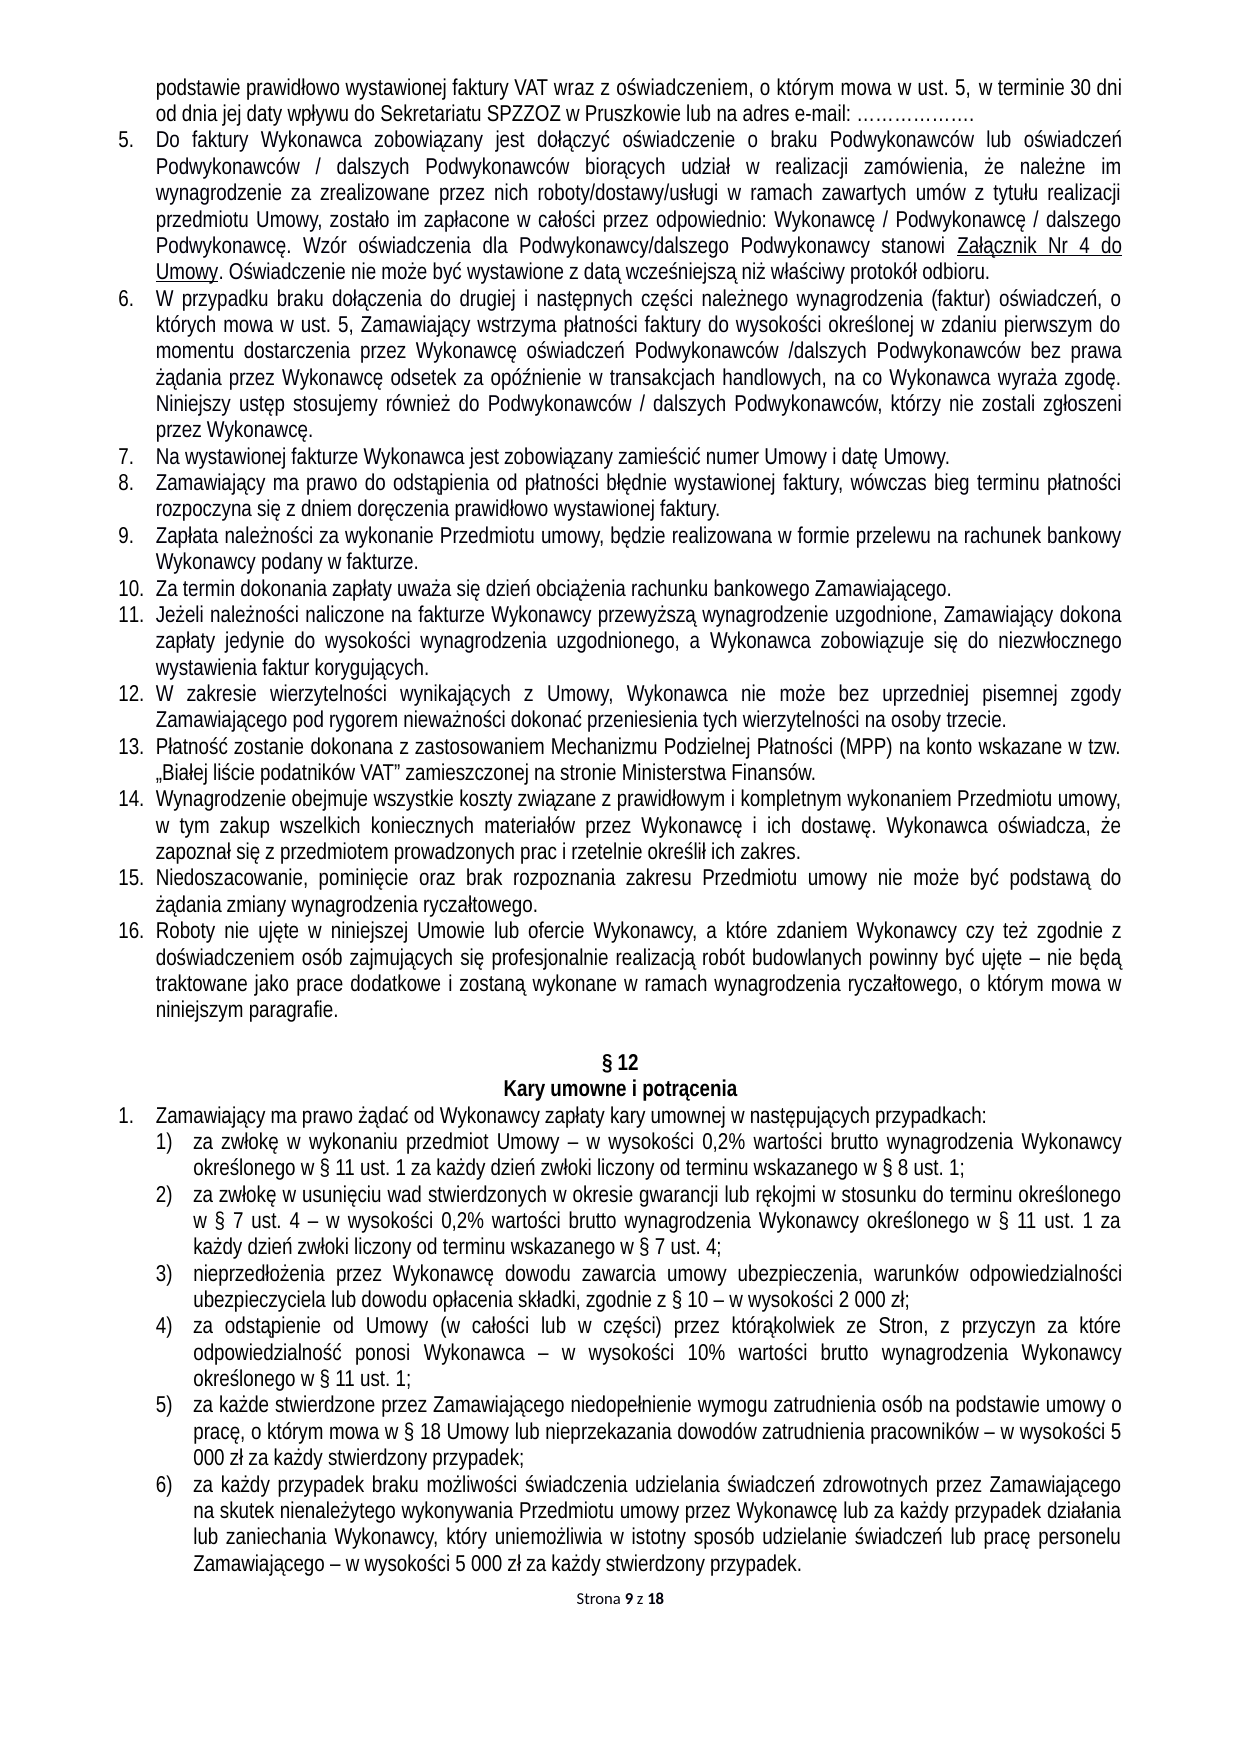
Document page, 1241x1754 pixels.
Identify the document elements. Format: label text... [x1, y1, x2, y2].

text Kary umowne i potrącenia [118, 1075, 1122, 1102]
list Płatność zostanie dokonana z zastosowaniem Mechanizmu Podzielnej Płatności (MPP) na konto wskazane w tzw. „Białej liście podatników VAT” zamieszczonej na stronie Ministerstwa Finansów. [118, 733, 1122, 785]
list Za termin dokonania zapłaty uważa się dzień obciążenia rachunku bankowego Zamawiającego. [118, 574, 1122, 601]
list za każdy przypadek braku możliwości świadczenia udzielania świadczeń zdrowotnych przez Zamawiającego na skutek nienależytego wykonywania Przedmiotu umowy przez Wykonawcę lub za każdy przypadek działania lub zaniechania Wykonawcy, który uniemożliwia w istotny sposób udzielanie świadczeń lub pracę personelu Zamawiającego – w wysokości 5 000 zł za każdy stwierdzony przypadek. [156, 1471, 1122, 1576]
list Niedoszacowanie, pominięcie oraz brak rozpoznania zakresu Przedmiotu umowy nie może być podstawą do żądania zmiany wynagrodzenia ryczałtowego. [118, 864, 1122, 917]
list za każde stwierdzone przez Zamawiającego niedopełnienie wymogu zatrudnienia osób na podstawie umowy o pracę, o którym mowa w § 18 Umowy lub nieprzekazania dowodów zatrudnienia pracowników – w wysokości 5 000 zł za każdy stwierdzony przypadek; [156, 1391, 1122, 1471]
list podstawie prawidłowo wystawionej faktury VAT wraz z oświadczeniem, o którym mowa w ust. 5, w terminie 30 dni od dnia jej daty wpływu do Sekretariatu SPZZOZ w Pruszkowie lub na adres e-mail: ………………. [118, 74, 1122, 126]
list W przypadku braku dołączenia do drugiej i następnych części należnego wynagrodzenia (faktur) oświadczeń, o których mowa w ust. 5, Zamawiający wstrzyma płatności faktury do wysokości określonej w zdaniu pierwszym do momentu dostarczenia przez Wykonawcę oświadczeń Podwykonawców /dalszych Podwykonawców bez prawa żądania przez Wykonawcę odsetek za opóźnienie w transakcjach handlowych, na co Wykonawca wyraża zgodę. Niniejszy ustęp stosujemy również do Podwykonawców / dalszych Podwykonawców, którzy nie zostali zgłoszeni przez Wykonawcę. [118, 284, 1122, 443]
list Jeżeli należności naliczone na fakturze Wykonawcy przewyższą wynagrodzenie uzgodnione, Zamawiający dokona zapłaty jedynie do wysokości wynagrodzenia uzgodnionego, a Wykonawca zobowiązuje się do niezwłocznego wystawienia faktur korygujących. [118, 601, 1122, 680]
list za zwłokę w wykonaniu przedmiot Umowy – w wysokości 0,2% wartości brutto wynagrodzenia Wykonawcy określonego w § 11 ust. 1 za każdy dzień zwłoki liczony od terminu wskazanego w § 8 ust. 1; [156, 1128, 1122, 1181]
list Do faktury Wykonawca zobowiązany jest dołączyć oświadczenie o braku Podwykonawców lub oświadczeń Podwykonawców / dalszych Podwykonawców biorących udział w realizacji zamówienia, że należne im wynagrodzenie za zrealizowane przez nich roboty/dostawy/usługi w ramach zawartych umów z tytułu realizacji przedmiotu Umowy, zostało im zapłacone w całości przez odpowiednio: Wykonawcę / Podwykonawcę / dalszego Podwykonawcę. Wzór oświadczenia dla Podwykonawcy/dalszego Podwykonawcy stanowi Załącznik Nr 4 do Umowy. Oświadczenie nie może być wystawione z datą wcześniejszą niż właściwy protokół odbioru. [118, 126, 1122, 284]
list Wynagrodzenie obejmuje wszystkie koszty związane z prawidłowym i kompletnym wykonaniem Przedmiotu umowy, w tym zakup wszelkich koniecznych materiałów przez Wykonawcę i ich dostawę. Wykonawca oświadcza, że zapoznał się z przedmiotem prowadzonych prac i rzetelnie określił ich zakres. [118, 785, 1122, 864]
list Zamawiający ma prawo żądać od Wykonawcy zapłaty kary umownej w następujących przypadkach: [118, 1102, 1122, 1128]
list nieprzedłożenia przez Wykonawcę dowodu zawarcia umowy ubezpieczenia, warunków odpowiedzialności ubezpieczyciela lub dowodu opłacenia składki, zgodnie z § 10 – w wysokości 2 000 zł; [156, 1260, 1122, 1312]
list Zapłata należności za wykonanie Przedmiotu umowy, będzie realizowana w formie przelewu na rachunek bankowy Wykonawcy podany w fakturze. [118, 522, 1122, 574]
list za odstąpienie od Umowy (w całości lub w części) przez którąkolwiek ze Stron, z przyczyn za które odpowiedzialność ponosi Wykonawca – w wysokości 10% wartości brutto wynagrodzenia Wykonawcy określonego w § 11 ust. 1; [156, 1312, 1122, 1391]
list Roboty nie ujęte w niniejszej Umowie lub ofercie Wykonawcy, a które zdaniem Wykonawcy czy też zgodnie z doświadczeniem osób zajmujących się profesjonalnie realizacją robót budowlanych powinny być ujęte – nie będą traktowane jako prace dodatkowe i zostaną wykonane w ramach wynagrodzenia ryczałtowego, o którym mowa w niniejszym paragrafie. [118, 917, 1122, 1022]
list za zwłokę w usunięciu wad stwierdzonych w okresie gwarancji lub rękojmi w stosunku do terminu określonego w § 7 ust. 4 – w wysokości 0,2% wartości brutto wynagrodzenia Wykonawcy określonego w § 11 ust. 1 za każdy dzień zwłoki liczony od terminu wskazanego w § 7 ust. 4; [156, 1181, 1122, 1260]
list W zakresie wierzytelności wynikających z Umowy, Wykonawca nie może bez uprzedniej pisemnej zgody Zamawiającego pod rygorem nieważności dokonać przeniesienia tych wierzytelności na osoby trzecie. [118, 680, 1122, 733]
list Zamawiający ma prawo do odstąpienia od płatności błędnie wystawionej faktury, wówczas bieg terminu płatności rozpoczyna się z dniem doręczenia prawidłowo wystawionej faktury. [118, 469, 1122, 522]
text § 12 [118, 1049, 1122, 1075]
list Na wystawionej fakturze Wykonawca jest zobowiązany zamieścić numer Umowy i datę Umowy. [118, 443, 1122, 469]
